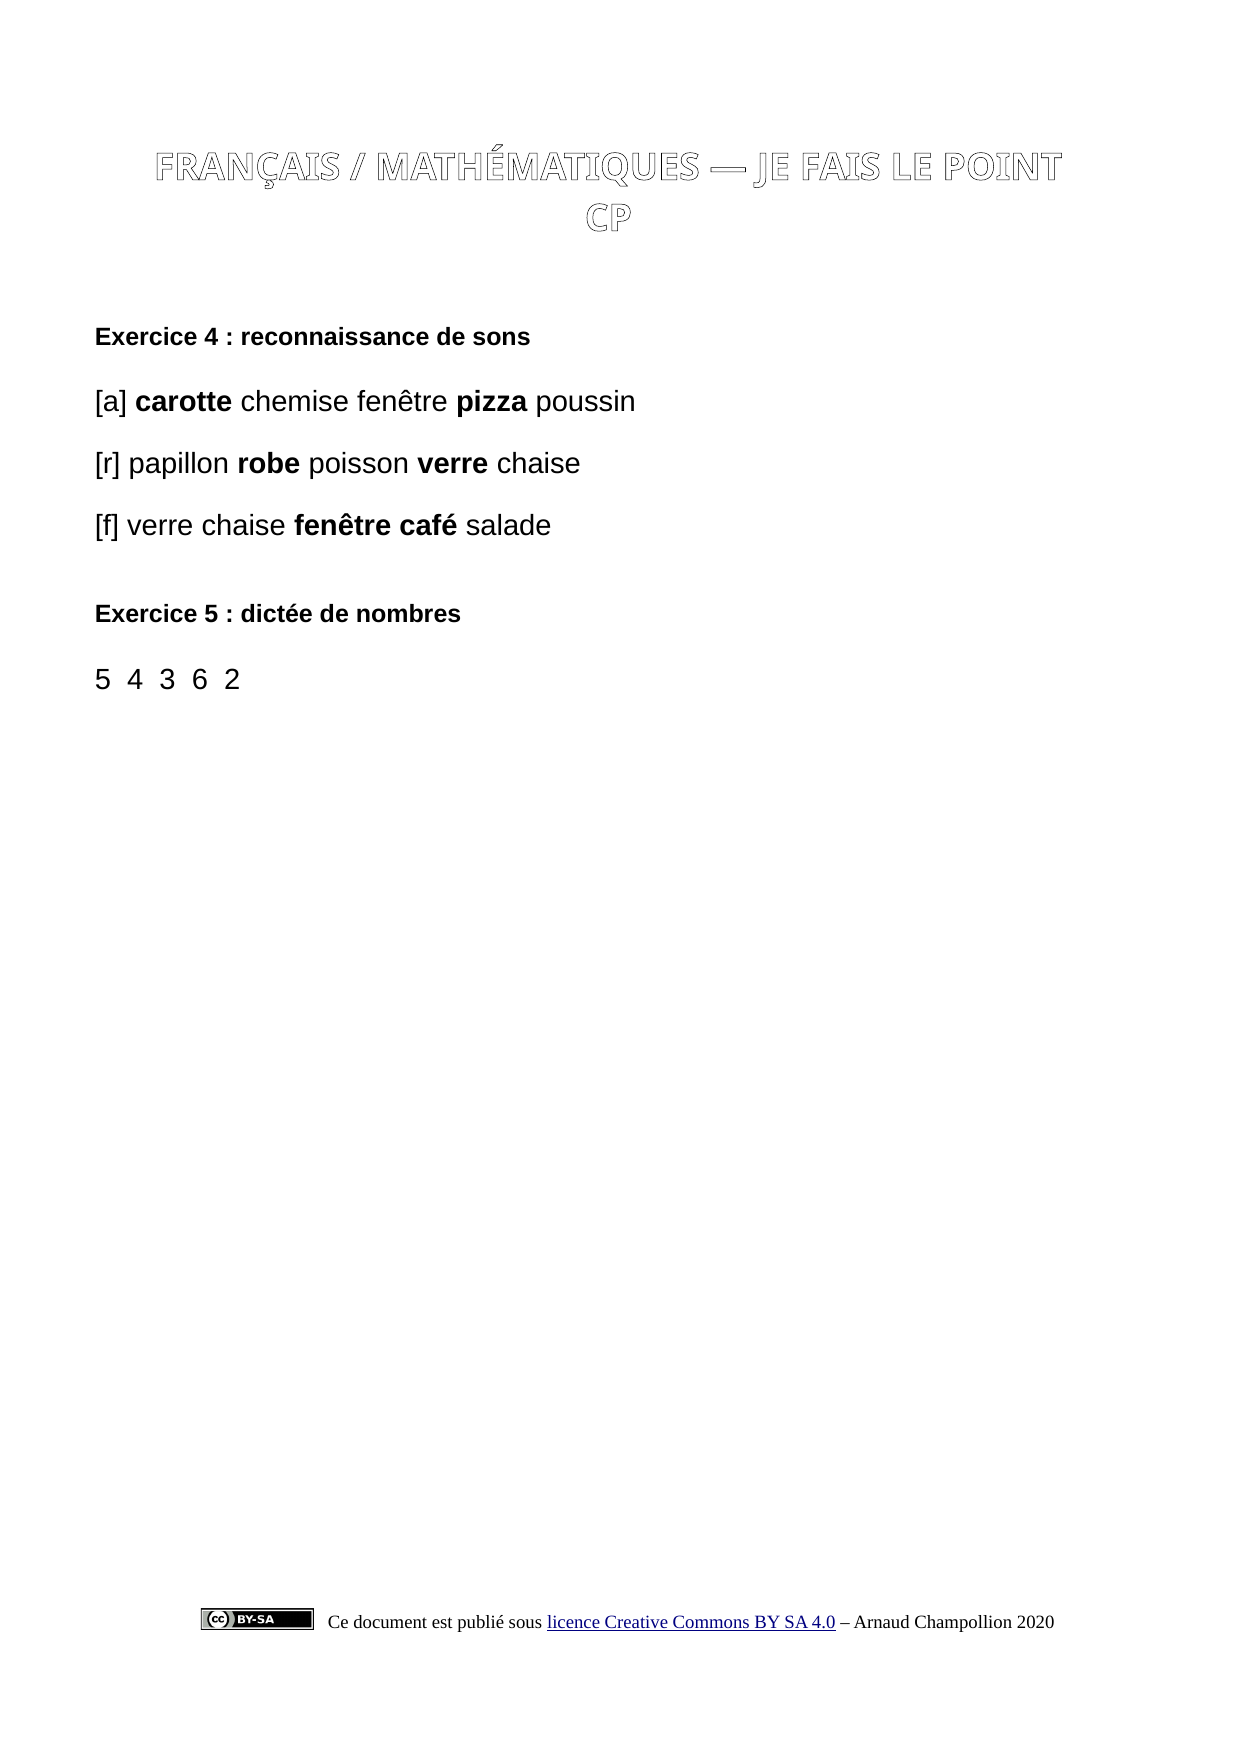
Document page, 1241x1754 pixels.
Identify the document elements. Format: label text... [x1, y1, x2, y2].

picture [200, 1608, 314, 1630]
text [a] carotte chemise fenêtre pizza poussin [94, 384, 1122, 417]
text CP [94, 191, 1122, 242]
text 5 4 3 6 2 [94, 662, 1122, 695]
text Exercice 4 : reconnaissance de sons [94, 322, 1122, 350]
text FRANÇAIS / MATHÉMATIQUES — JE FAIS LE POINT [94, 140, 1122, 191]
text [r] papillon robe poisson verre chaise [94, 446, 1122, 480]
text [f] verre chaise fenêtre café salade [94, 508, 1122, 542]
text Exercice 5 : dictée de nombres [94, 599, 1122, 628]
